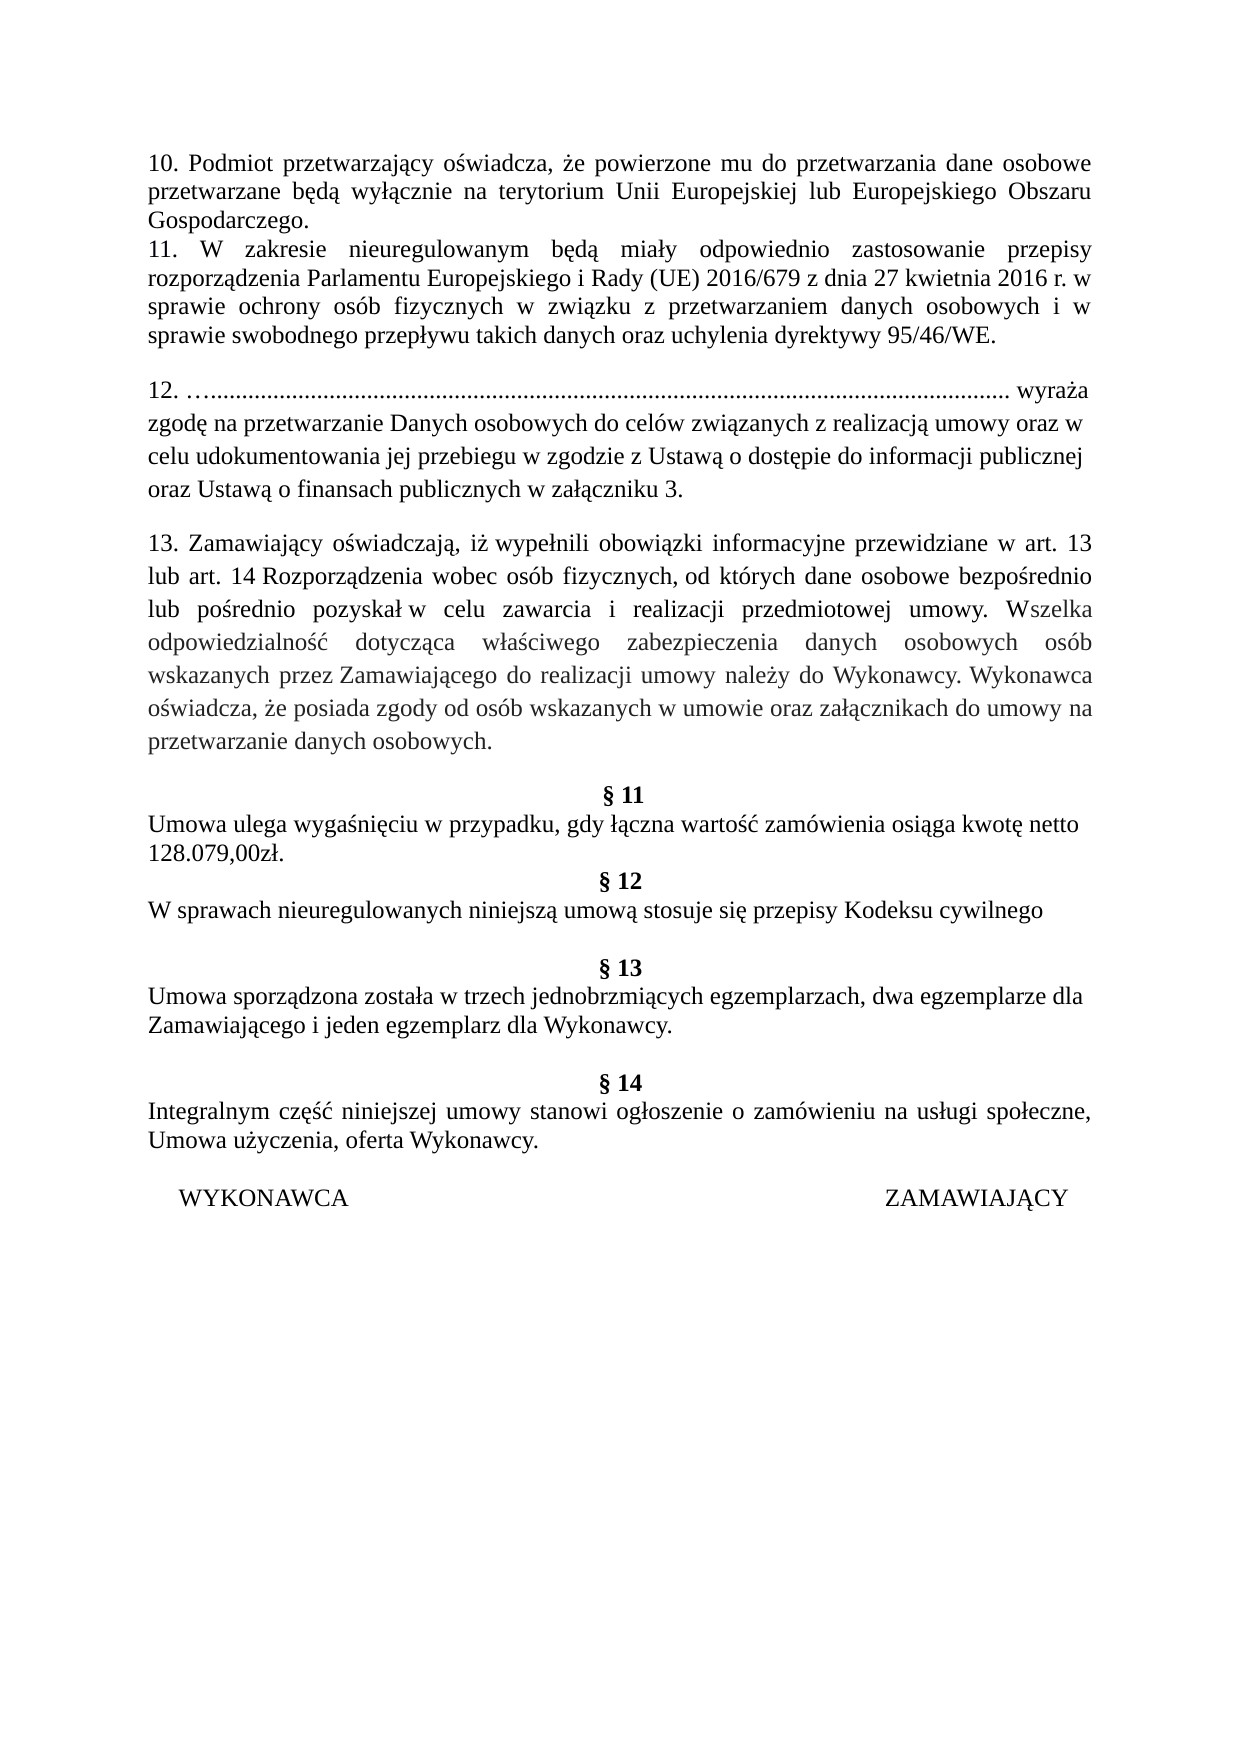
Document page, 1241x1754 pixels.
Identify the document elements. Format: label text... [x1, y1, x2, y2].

text 12. …................................................................................................................................ wyraża zgodę na przetwarzanie Danych osobowych do celów związanych z realizacją umowy oraz w celu udokumentowania jej przebiegu w zgodzie z Ustawą o dostępie do informacji publicznej oraz Ustawą o finansach publicznych w załączniku 3. [148, 375, 1093, 503]
text 13. Zamawiający oświadczają, iż wypełnili obowiązki informacyjne przewidziane w art. 13 lub art. 14 Rozporządzenia wobec osób fizycznych, od których dane osobowe bezpośrednio lub pośrednio pozyskał w celu zawarcia i realizacji przedmiotowej umowy. Wszelka odpowiedzialność dotycząca właściwego zabezpieczenia danych osobowych osób wskazanych przez Zamawiającego do realizacji umowy należy do Wykonawcy. Wykonawca oświadcza, że posiada zgody od osób wskazanych w umowie oraz załącznikach do umowy na przetwarzanie danych osobowych. [148, 528, 1093, 755]
list Integralnym część niniejszej umowy stanowi ogłoszenie o zamówieniu na usługi społeczne, Umowa użyczenia, oferta Wykonawcy. [148, 1096, 1093, 1154]
text § 13 [148, 953, 1093, 981]
text W sprawach nieuregulowanych niniejszą umową stosuje się przepisy Kodeksu cywilnego [148, 895, 1093, 924]
text WYKONAWCA ZAMAWIAJĄCY [148, 1183, 1093, 1211]
text § 11 [148, 780, 1093, 809]
text 11. W zakresie nieuregulowanym będą miały odpowiednio zastosowanie przepisy rozporządzenia Parlamentu Europejskiego i Rady (UE) 2016/679 z dnia 27 kwietnia 2016 r. w sprawie ochrony osób fizycznych w związku z przetwarzaniem danych osobowych i w sprawie swobodnego przepływu takich danych oraz uchylenia dyrektywy 95/46/WE. [148, 234, 1093, 349]
text § 14 [148, 1068, 1093, 1096]
text Umowa ulega wygaśnięciu w przypadku, gdy łączna wartość zamówienia osiąga kwotę netto 128.079,00zł. [148, 809, 1093, 866]
text Umowa sporządzona została w trzech jednobrzmiących egzemplarzach, dwa egzemplarze dla Zamawiającego i jeden egzemplarz dla Wykonawcy. [148, 981, 1093, 1039]
text 10. Podmiot przetwarzający oświadcza, że powierzone mu do przetwarzania dane osobowe przetwarzane będą wyłącznie na terytorium Unii Europejskiej lub Europejskiego Obszaru Gospodarczego. [148, 148, 1093, 234]
text § 12 [148, 866, 1093, 895]
